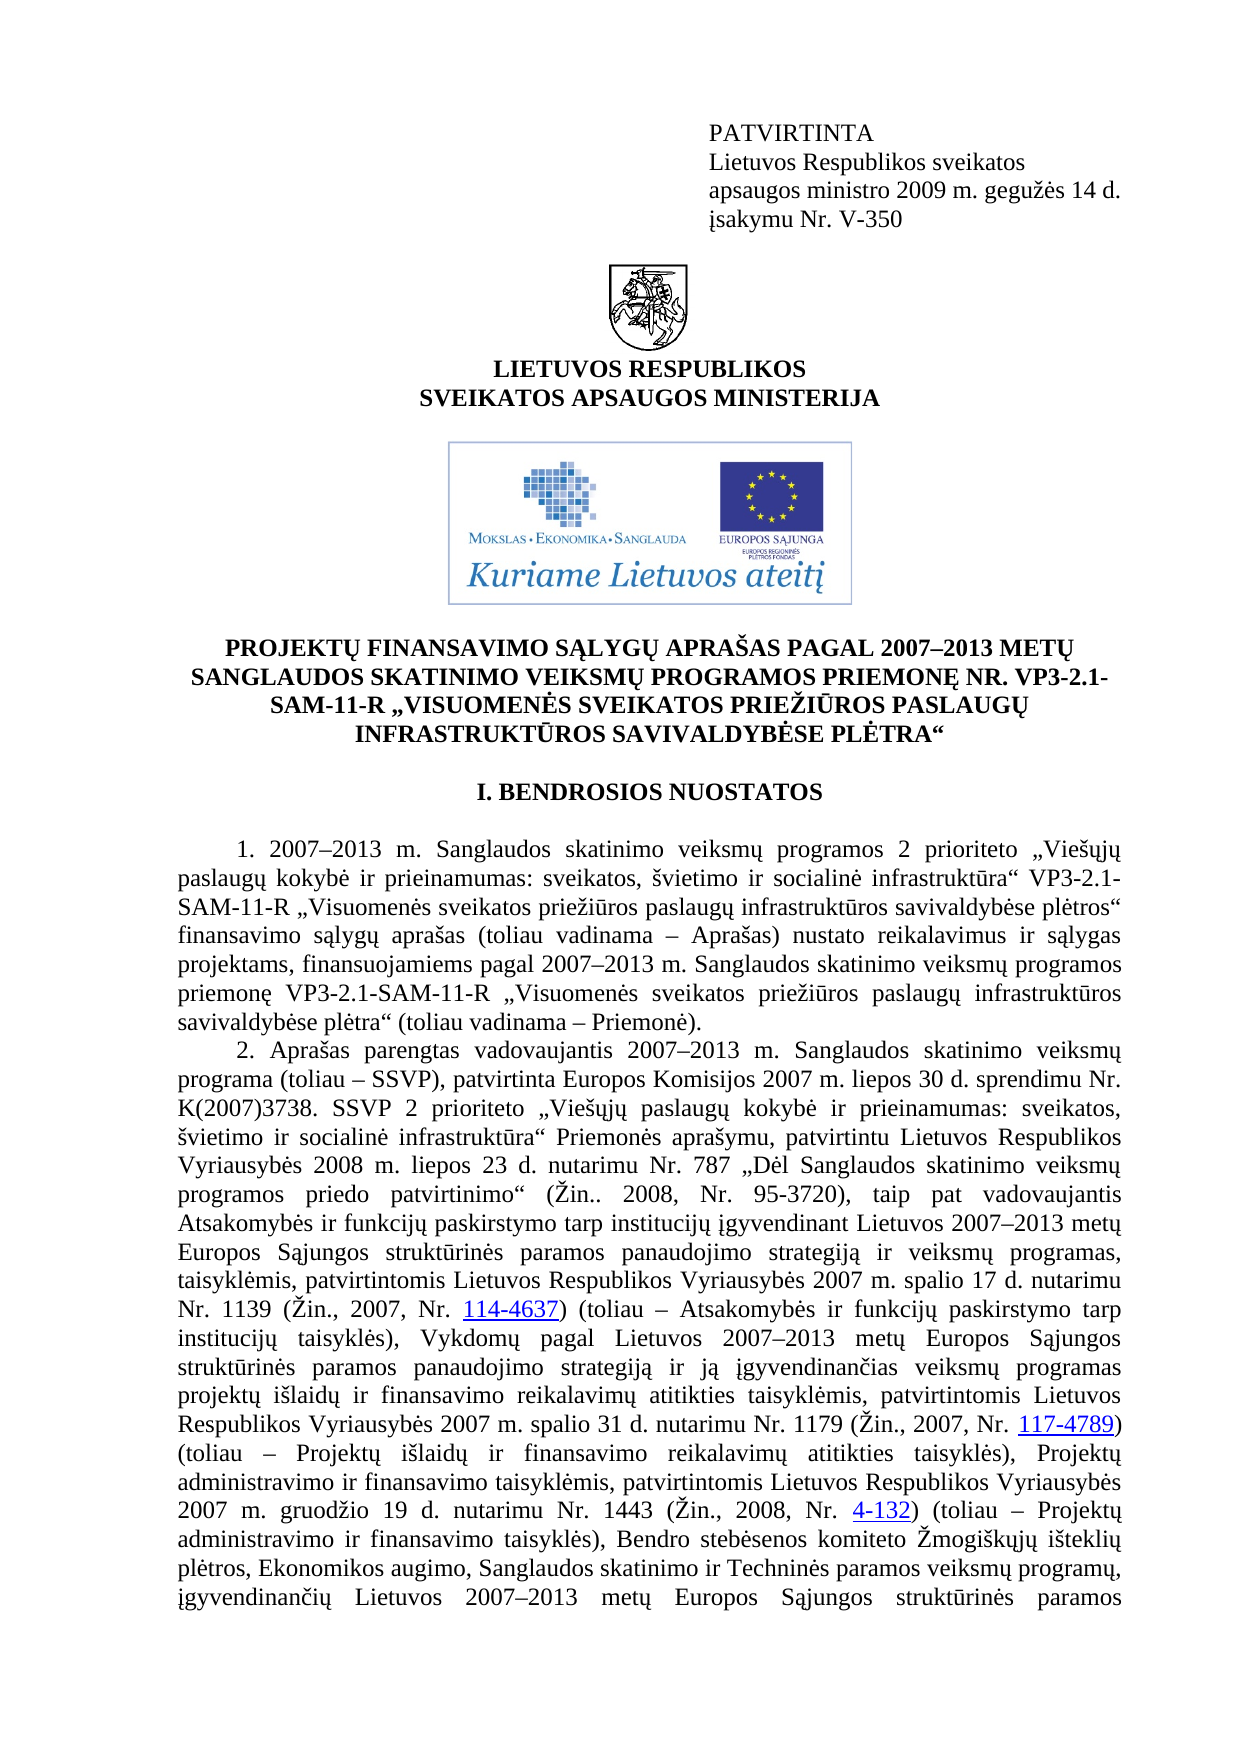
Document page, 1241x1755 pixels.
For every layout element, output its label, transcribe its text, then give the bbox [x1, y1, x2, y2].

text apsaugos ministro 2009 m. gegužės 14 d. [177, 176, 1122, 204]
text 1. 2007–2013 m. Sanglaudos skatinimo veiksmų programos 2 prioriteto „Viešųjų paslaugų kokybė ir prieinamumas: sveikatos, švietimo ir socialinė infrastruktūra“ VP3-2.1-SAM-11-R „Visuomenės sveikatos priežiūros paslaugų infrastruktūros savivaldybėse plėtros“ finansavimo sąlygų aprašas (toliau vadinama – Aprašas) nustato reikalavimus ir sąlygas projektams, finansuojamiems pagal 2007–2013 m. Sanglaudos skatinimo veiksmų programos priemonę VP3-2.1-SAM-11-R „Visuomenės sveikatos priežiūros paslaugų infrastruktūros savivaldybėse plėtra“ (toliau vadinama – Priemonė). [177, 834, 1122, 1036]
text I. BENDROSIOS NUOSTATOS [177, 777, 1122, 806]
text LIETUVOS RESPUBLIKOS [177, 354, 1122, 383]
text 2. Aprašas parengtas vadovaujantis 2007–2013 m. Sanglaudos skatinimo veiksmų programa (toliau – SSVP), patvirtinta Europos Komisijos 2007 m. liepos 30 d. sprendimu Nr. K(2007)3738. SSVP 2 prioriteto „Viešųjų paslaugų kokybė ir prieinamumas: sveikatos, švietimo ir socialinė infrastruktūra“ Priemonės aprašymu, patvirtintu Lietuvos Respublikos Vyriausybės 2008 m. liepos 23 d. nutarimu Nr. 787 „Dėl Sanglaudos skatinimo veiksmų programos priedo patvirtinimo“ (Žin.. 2008, Nr. 95-3720), taip pat vadovaujantis Atsakomybės ir funkcijų paskirstymo tarp institucijų įgyvendinant Lietuvos 2007–2013 metų Europos Sąjungos struktūrinės paramos panaudojimo strategiją ir veiksmų programas, taisyklėmis, patvirtintomis Lietuvos Respublikos Vyriausybės 2007 m. spalio 17 d. nutarimu Nr. 1139 (Žin., 2007, Nr. 114-4637) (toliau – Atsakomybės ir funkcijų paskirstymo tarp institucijų taisyklės), Vykdomų pagal Lietuvos 2007–2013 metų Europos Sąjungos struktūrinės paramos panaudojimo strategiją ir ją įgyvendinančias veiksmų programas projektų išlaidų ir finansavimo reikalavimų atitikties taisyklėmis, patvirtintomis Lietuvos Respublikos Vyriausybės 2007 m. spalio 31 d. nutarimu Nr. 1179 (Žin., 2007, Nr. 117-4789) (toliau – Projektų išlaidų ir finansavimo reikalavimų atitikties taisyklės), Projektų administravimo ir finansavimo taisyklėmis, patvirtintomis Lietuvos Respublikos Vyriausybės 2007 m. gruodžio 19 d. nutarimu Nr. 1443 (Žin., 2008, Nr. 4-132) (toliau – Projektų administravimo ir finansavimo taisyklės), Bendro stebėsenos komiteto Žmogiškųjų išteklių plėtros, Ekonomikos augimo, Sanglaudos skatinimo ir Techninės paramos veiksmų programų, įgyvendinančių Lietuvos 2007–2013 metų Europos Sąjungos struktūrinės paramos [177, 1036, 1122, 1611]
text įsakymu Nr. V-350 [177, 204, 1122, 233]
text PATVIRTINTA [709, 118, 1122, 147]
text Lietuvos Respublikos sveikatos [177, 147, 1122, 176]
text SVEIKATOS APSAUGOS MINISTERIJA [177, 383, 1122, 412]
text PROJEKTŲ FINANSAVIMO SĄLYGŲ APRAŠAS PAGAL 2007–2013 METŲ SANGLAUDOS SKATINIMO VEIKSMŲ PROGRAMOS PRIEMONĘ NR. VP3-2.1-SAM-11-R „VISUOMENĖS SVEIKATOS PRIEŽIŪROS PASLAUGŲ INFRASTRUKTŪROS SAVIVALDYBĖSE PLĖTRA“ [177, 633, 1122, 748]
